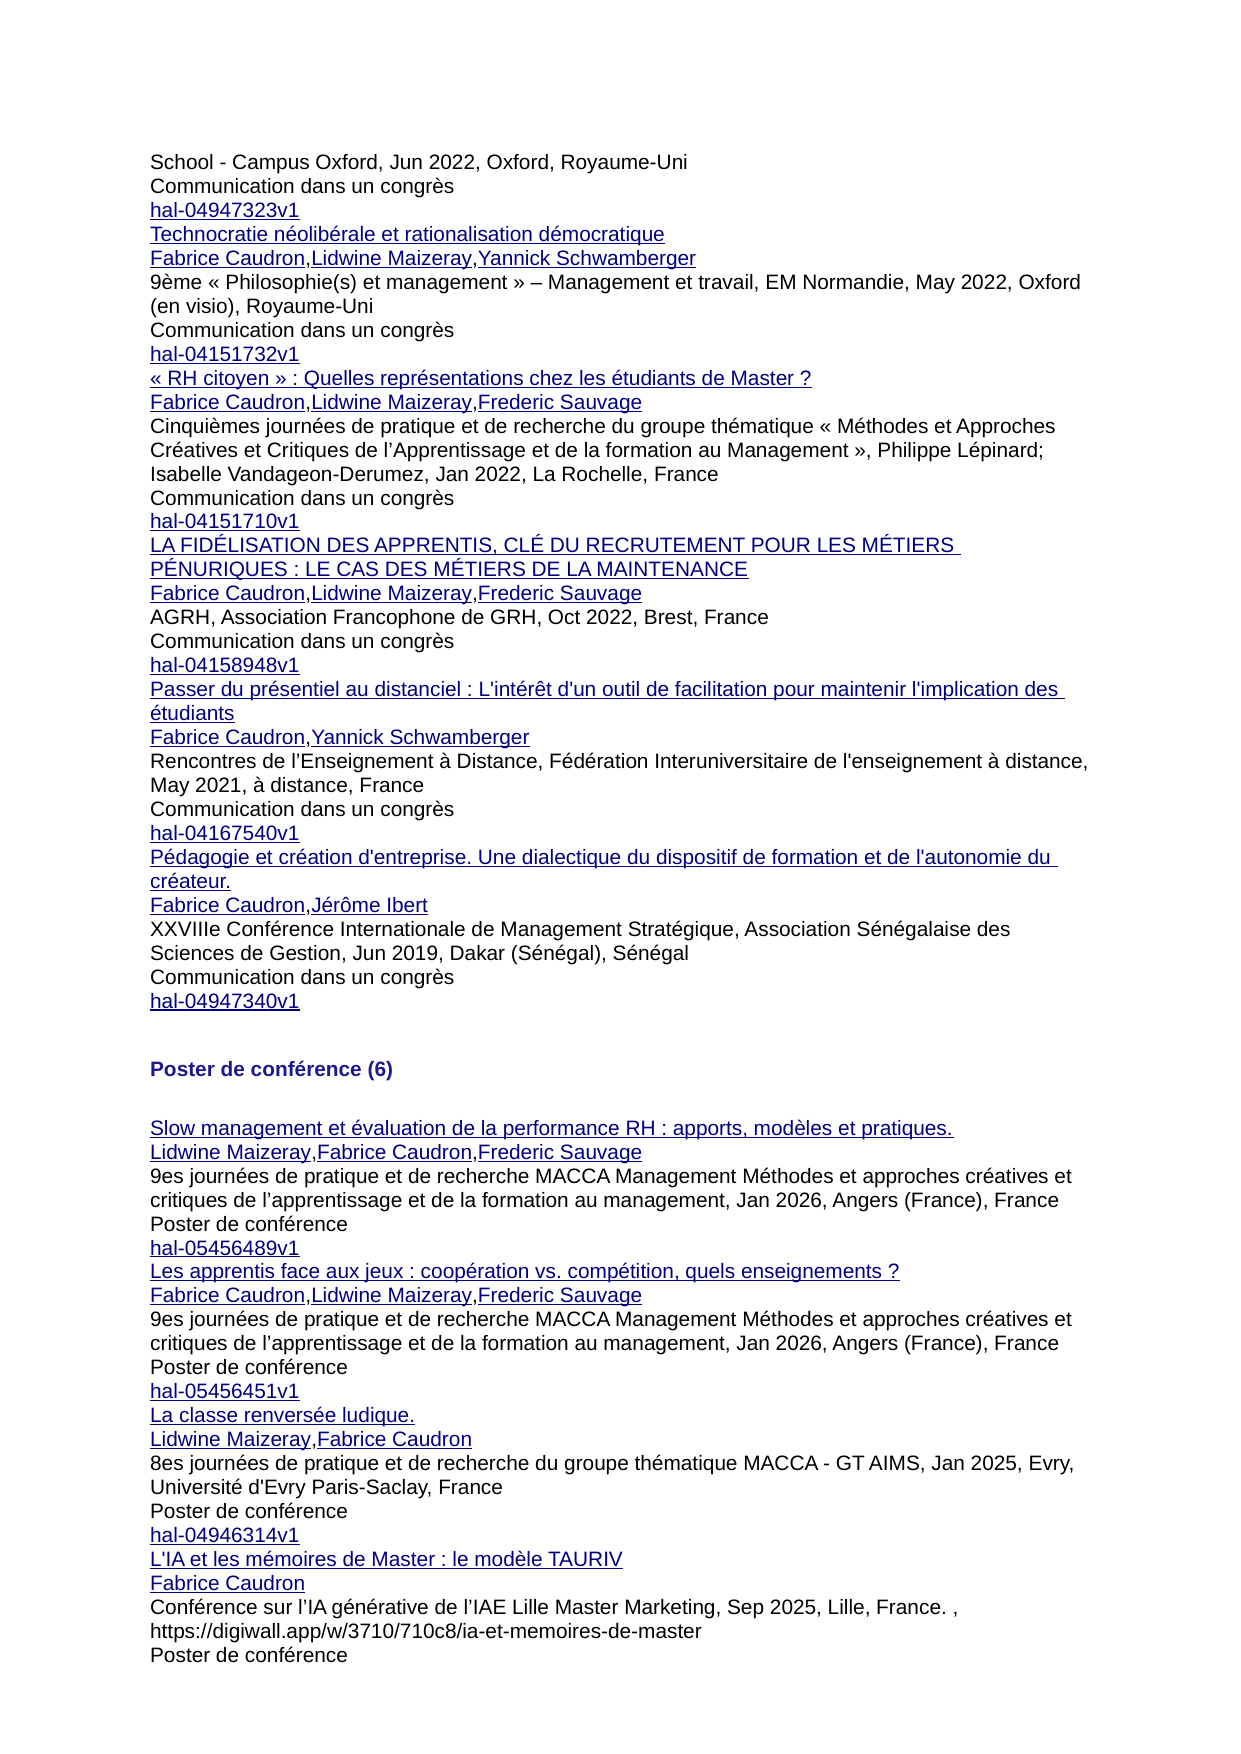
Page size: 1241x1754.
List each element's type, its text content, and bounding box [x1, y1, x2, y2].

table_cell LA FIDÉLISATION DES APPRENTIS, CLÉ DU RECRUTEMENT POUR LES MÉTIERS PÉNURIQUES : LE CAS DES MÉTIERS DE LA MAINTENANCE Fabrice Caudron,Lidwine Maizeray,Frederic Sauvage AGRH, Association Francophone de GRH, Oct 2022, Brest, France Communication dans un congrès hal-04158948v1 [150, 533, 1090, 677]
subtitle Poster de conférence (6) [150, 1057, 1090, 1081]
table_cell Les apprentis face aux jeux : coopération vs. compétition, quels enseignements ? Fabrice Caudron,Lidwine Maizeray,Frederic Sauvage 9es journées de pratique et de recherche MACCA Management Méthodes et approches créatives et critiques de l’apprentissage et de la formation au management, Jan 2026, Angers (France), France Poster de conférence hal-05456451v1 [150, 1259, 1090, 1403]
table_cell Passer du présentiel au distanciel : L'intérêt d'un outil de facilitation pour maintenir l'implication des étudiants Fabrice Caudron,Yannick Schwamberger Rencontres de l’Enseignement à Distance, Fédération Interuniversitaire de l'enseignement à distance, May 2021, à distance, France Communication dans un congrès hal-04167540v1 [150, 677, 1090, 845]
table_cell Technocratie néolibérale et rationalisation démocratique Fabrice Caudron,Lidwine Maizeray,Yannick Schwamberger 9ème « Philosophie(s) et management » – Management et travail, EM Normandie, May 2022, Oxford (en visio), Royaume-Uni Communication dans un congrès hal-04151732v1 [150, 222, 1090, 366]
table_cell L'IA et les mémoires de Master : le modèle TAURIV Fabrice Caudron Conférence sur l’IA générative de l’IAE Lille Master Marketing, Sep 2025, Lille, France. , https://digiwall.app/w/3710/710c8/ia-et-memoires-de-master Poster de conférence [150, 1547, 1090, 1667]
table_cell « RH citoyen » : Quelles représentations chez les étudiants de Master ? Fabrice Caudron,Lidwine Maizeray,Frederic Sauvage Cinquièmes journées de pratique et de recherche du groupe thématique « Méthodes et Approches Créatives et Critiques de l’Apprentissage et de la formation au Management », Philippe Lépinard; Isabelle Vandageon-Derumez, Jan 2022, La Rochelle, France Communication dans un congrès hal-04151710v1 [150, 366, 1090, 533]
table_cell La classe renversée ludique. Lidwine Maizeray,Fabrice Caudron 8es journées de pratique et de recherche du groupe thématique MACCA - GT AIMS, Jan 2025, Evry, Université d'Evry Paris-Saclay, France Poster de conférence hal-04946314v1 [150, 1403, 1090, 1547]
table_header Slow management et évaluation de la performance RH : apports, modèles et pratiques. Lidwine Maizeray,Fabrice Caudron,Frederic Sauvage 9es journées de pratique et de recherche MACCA Management Méthodes et approches créatives et critiques de l’apprentissage et de la formation au management, Jan 2026, Angers (France), France Poster de conférence hal-05456489v1 [150, 1116, 1090, 1259]
table_cell School - Campus Oxford, Jun 2022, Oxford, Royaume-Uni Communication dans un congrès hal-04947323v1 [150, 150, 1090, 222]
table_cell Pédagogie et création d'entreprise. Une dialectique du dispositif de formation et de l'autonomie du créateur. Fabrice Caudron,Jérôme Ibert XXVIIIe Conférence Internationale de Management Stratégique, Association Sénégalaise des Sciences de Gestion, Jun 2019, Dakar (Sénégal), Sénégal Communication dans un congrès hal-04947340v1 [150, 845, 1090, 1012]
